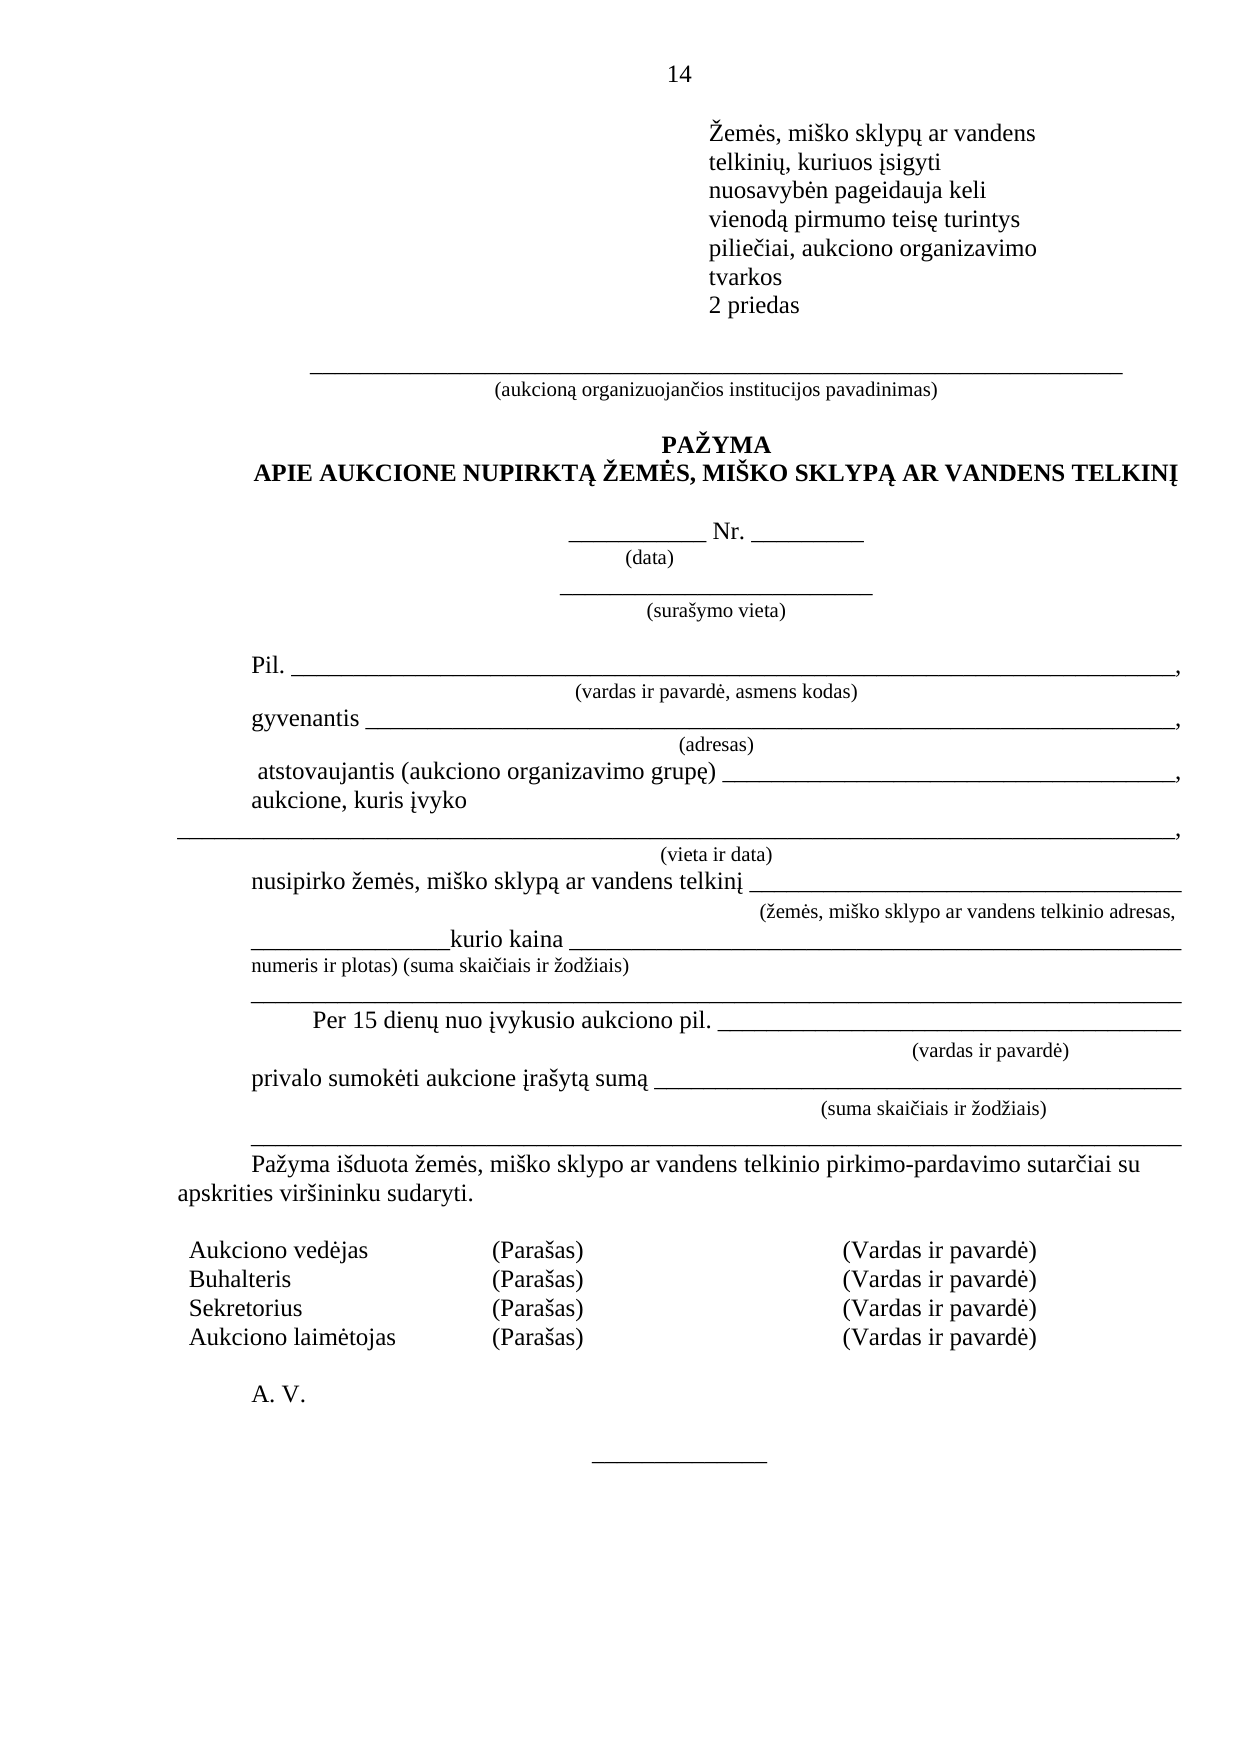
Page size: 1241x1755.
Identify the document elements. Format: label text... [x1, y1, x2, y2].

text (vardas ir pavardė, asmens kodas) [177, 679, 1181, 703]
text tvarkos [177, 262, 1181, 291]
table_cell [481, 1350, 831, 1379]
table_cell (Vardas ir pavardė) [831, 1293, 1204, 1322]
text APIE AUKCIONE NUPIRKTĄ ŽEMĖS, MIŠKO SKLYPĄ AR VANDENS TELKINĮ [177, 458, 1181, 487]
text numeris ir plotas) (suma skaičiais ir žodžiais) [177, 952, 1181, 977]
text (suma skaičiais ir žodžiais) [177, 1092, 1181, 1120]
table_header Aukciono vedėjas [177, 1235, 481, 1264]
text telkinių, kuriuos įsigyti [177, 147, 1181, 176]
text (žemės, miško sklypo ar vandens telkinio adresas, [177, 895, 1181, 924]
text nuosavybėn pageidauja keli [177, 176, 1181, 204]
text ___________ Nr. _________ [177, 516, 1181, 545]
table_cell (Vardas ir pavardė) [831, 1322, 1204, 1350]
table_cell [177, 1350, 481, 1379]
text PAŽYMA [177, 430, 1181, 458]
text (aukcioną organizuojančios institucijos pavadinimas) [177, 377, 1181, 401]
table_cell (Parašas) [481, 1293, 831, 1322]
text _________________________________________________________________ [177, 348, 1181, 377]
text vienodą pirmumo teisę turintys [177, 204, 1181, 233]
text privalo sumokėti aukcione įrašytą sumą [177, 1063, 1181, 1092]
text (data) [177, 545, 1181, 569]
text Žemės, miško sklypų ar vandens [709, 118, 1181, 147]
text 2 priedas [177, 291, 1181, 319]
text gyvenantis , [177, 703, 1181, 732]
table_header (Parašas) [481, 1235, 831, 1264]
text Per 15 dienų nuo įvykusio aukciono pil. [177, 1005, 1181, 1034]
text kurio kaina [177, 924, 1181, 952]
text Pažyma išduota žemės, miško sklypo ar vandens telkinio pirkimo-pardavimo sutarčiai su apskrities viršininku sudaryti. [177, 1149, 1181, 1207]
table_cell (Parašas) [481, 1322, 831, 1350]
table_cell (Vardas ir pavardė) [831, 1264, 1204, 1293]
text Pil. , [177, 650, 1181, 679]
table_header (Vardas ir pavardė) [831, 1235, 1204, 1264]
text (surašymo vieta) [177, 597, 1181, 622]
text nusipirko žemės, miško sklypą ar vandens telkinį [177, 866, 1181, 895]
text (vardas ir pavardė) [177, 1034, 1181, 1063]
table_cell [831, 1350, 1204, 1379]
text (vieta ir data) [177, 842, 1181, 866]
table_cell Sekretorius [177, 1293, 481, 1322]
table_cell Aukciono laimėtojas [177, 1322, 481, 1350]
text A. V. [177, 1379, 1181, 1408]
text atstovaujantis (aukciono organizavimo grupę) , [177, 756, 1181, 785]
text _________________________ [177, 569, 1181, 597]
table_cell Buhalteris [177, 1264, 481, 1293]
text aukcione, kuris įvyko ___________________________________________________________, [177, 785, 1181, 842]
table_cell (Parašas) [481, 1264, 831, 1293]
text piliečiai, aukciono organizavimo [177, 233, 1181, 262]
text ______________ [177, 1437, 1181, 1465]
text (adresas) [177, 732, 1181, 756]
